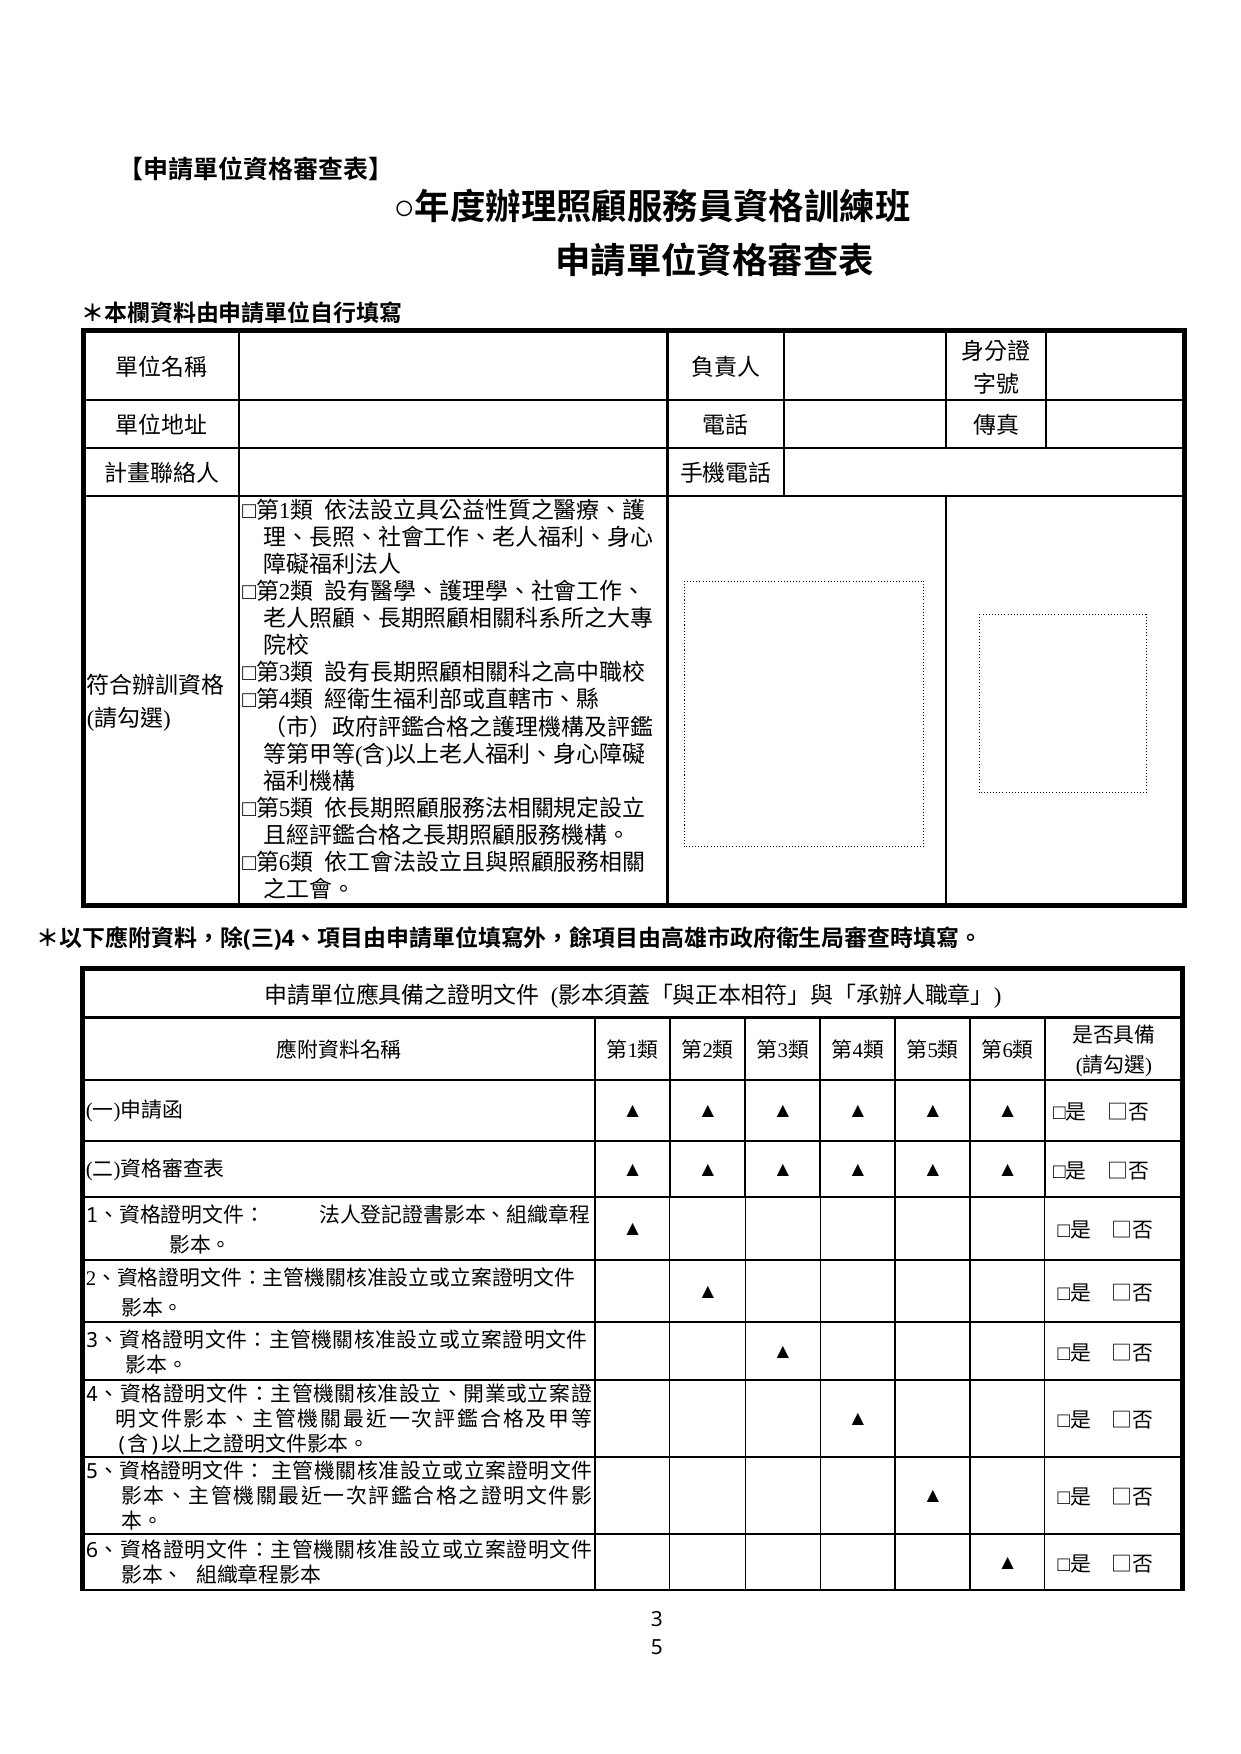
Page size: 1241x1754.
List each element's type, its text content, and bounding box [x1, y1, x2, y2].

table_cell [596, 1261, 669, 1321]
table_header 身分證 字號 [947, 333, 1045, 399]
table_cell 6、資格證明文件：主管機關核准設立或立案證明文件影本、 組織章程影本 [85, 1535, 594, 1589]
table_cell [896, 1323, 969, 1379]
table_cell □是 □否 [1045, 1535, 1180, 1589]
table_cell □是 □否 [1045, 1323, 1180, 1379]
table_cell [746, 1535, 820, 1589]
table_cell 第2類 [671, 1019, 744, 1079]
table_cell 3、資格證明文件：主管機關核准設立或立案證明文件影本。 [85, 1323, 594, 1379]
table_cell [896, 1381, 969, 1456]
table_cell [821, 1458, 894, 1533]
table_cell [1047, 401, 1182, 447]
table_cell ▲ [596, 1142, 669, 1196]
table_header [240, 333, 666, 399]
text ○年度辦理照顧服務員資格訓練班 [118, 186, 1185, 228]
table_cell [596, 1323, 669, 1379]
table_cell 傳真 [947, 401, 1045, 447]
table_cell [821, 1198, 894, 1259]
table_header [785, 333, 945, 399]
table_cell [746, 1458, 820, 1533]
table_cell ▲ [821, 1142, 894, 1196]
table_cell [971, 1323, 1044, 1379]
table_cell [596, 1458, 669, 1533]
table_cell [746, 1381, 820, 1456]
table_cell 5、資格證明文件： 主管機關核准設立或立案證明文件影本、主管機關最近一次評鑑合格之證明文件影本。 [85, 1458, 594, 1533]
table_cell 是否具備 (請勾選) [1046, 1019, 1180, 1079]
table_cell [670, 1381, 745, 1456]
table_cell [240, 401, 666, 447]
table_cell [821, 1323, 894, 1379]
table_cell (二)資格審查表 [85, 1142, 594, 1196]
table_cell ▲ [670, 1261, 745, 1321]
table_cell ▲ [746, 1081, 819, 1140]
table_cell □是 □否 [1045, 1261, 1180, 1321]
table_header 申請單位應具備之證明文件 (影本須蓋「與正本相符」與「承辦人職章」) [85, 971, 1180, 1016]
table_cell [746, 1261, 820, 1321]
table_cell [896, 1261, 969, 1321]
table_cell [670, 1535, 745, 1589]
table_cell ▲ [971, 1535, 1044, 1589]
table_cell [971, 1261, 1044, 1321]
table_cell [896, 1198, 969, 1259]
table_cell 第6類 [971, 1019, 1044, 1079]
table_cell 1、資格證明文件： 法人登記證書影本、組織章程影本。 [85, 1198, 594, 1259]
table_cell [240, 449, 666, 494]
table_cell 4、資格證明文件：主管機關核准設立、開業或立案證明文件影本、主管機關最近一次評鑑合格及甲等(含)以上之證明文件影本。 [85, 1381, 594, 1456]
table_cell [971, 1381, 1044, 1456]
table_cell □是 □否 [1046, 1081, 1180, 1140]
table_cell ▲ [896, 1081, 969, 1140]
table_cell 2、資格證明文件：主管機關核准設立或立案證明文件影本。 [85, 1261, 594, 1321]
table_cell 單位地址 [86, 401, 238, 447]
table_cell ▲ [746, 1142, 819, 1196]
table_cell □是 □否 [1045, 1381, 1180, 1456]
text ＊本欄資料由申請單位自行填寫 [81, 294, 1185, 328]
table_cell [596, 1535, 669, 1589]
table_cell □第1類 依法設立具公益性質之醫療、護理、長照、社會工作、老人福利、身心障礙福利法人 □第2類 設有醫學、護理學、社會工作、老人照顧、長期照顧相關科系所之大專院校 □第3類 設有長期照顧相關科之高中職校 □第4類 經衛生福利部或直轄市、縣（市）政府評鑑合格之護理機構及評鑑等第甲等(含)以上老人福利、身心障礙福利機構 □第5類 依長期照顧服務法相關規定設立且經評鑑合格之長期照顧服務機構。 □第6類 依工會法設立且與照顧服務相關之工會。 [240, 497, 666, 903]
table_cell [785, 449, 1182, 494]
table_cell [746, 1198, 820, 1259]
table_header [1047, 333, 1182, 399]
table_cell ▲ [896, 1142, 969, 1196]
table_cell 第3類 [746, 1019, 819, 1079]
table_cell 第1類 [596, 1019, 669, 1079]
table_cell 手機電話 [669, 449, 783, 494]
table_cell 申請單位 用印 (印章名稱與訓練單位名稱必須相同) [669, 497, 945, 903]
table_cell [670, 1198, 745, 1259]
table_cell [785, 401, 945, 447]
table_cell [821, 1535, 894, 1589]
table_cell ▲ [971, 1142, 1044, 1196]
table_cell [971, 1198, 1044, 1259]
table_cell ▲ [896, 1458, 969, 1533]
table_cell (一)申請函 [85, 1081, 594, 1140]
table_cell □是 □否 [1046, 1142, 1180, 1196]
text 【申請單位資格審查表】 [118, 150, 1185, 186]
table_cell ▲ [971, 1081, 1044, 1140]
table_cell [670, 1458, 745, 1533]
table_cell 申請單位 負責人用印 [947, 497, 1182, 903]
table_cell [596, 1381, 669, 1456]
table_cell 第5類 [896, 1019, 969, 1079]
table_cell ▲ [596, 1081, 669, 1140]
table_cell [896, 1535, 969, 1589]
text ＊以下應附資料，除(三)4、項目由申請單位填寫外，餘項目由高雄市政府衛生局審查時填寫。 [37, 920, 1185, 953]
table_cell ▲ [821, 1381, 894, 1456]
table_cell ▲ [671, 1142, 744, 1196]
table_cell □是 □否 [1045, 1458, 1180, 1533]
table_header 負責人 [669, 333, 783, 399]
table_cell 電話 [669, 401, 783, 447]
table_cell □是 □否 [1045, 1198, 1180, 1259]
table_cell 計畫聯絡人 [86, 449, 238, 494]
table_cell [670, 1323, 745, 1379]
table_cell ▲ [821, 1081, 894, 1140]
table_cell ▲ [746, 1323, 820, 1379]
text 申請單位資格審查表 [243, 240, 1185, 282]
table_cell [821, 1261, 894, 1321]
table_header 單位名稱 [86, 333, 238, 399]
table_cell 應附資料名稱 [85, 1019, 594, 1079]
table_cell ▲ [596, 1198, 669, 1259]
table_cell 第4類 [821, 1019, 894, 1079]
table_cell [971, 1458, 1044, 1533]
table_cell 符合辦訓資格(請勾選) [86, 497, 238, 903]
table_cell ▲ [671, 1081, 744, 1140]
